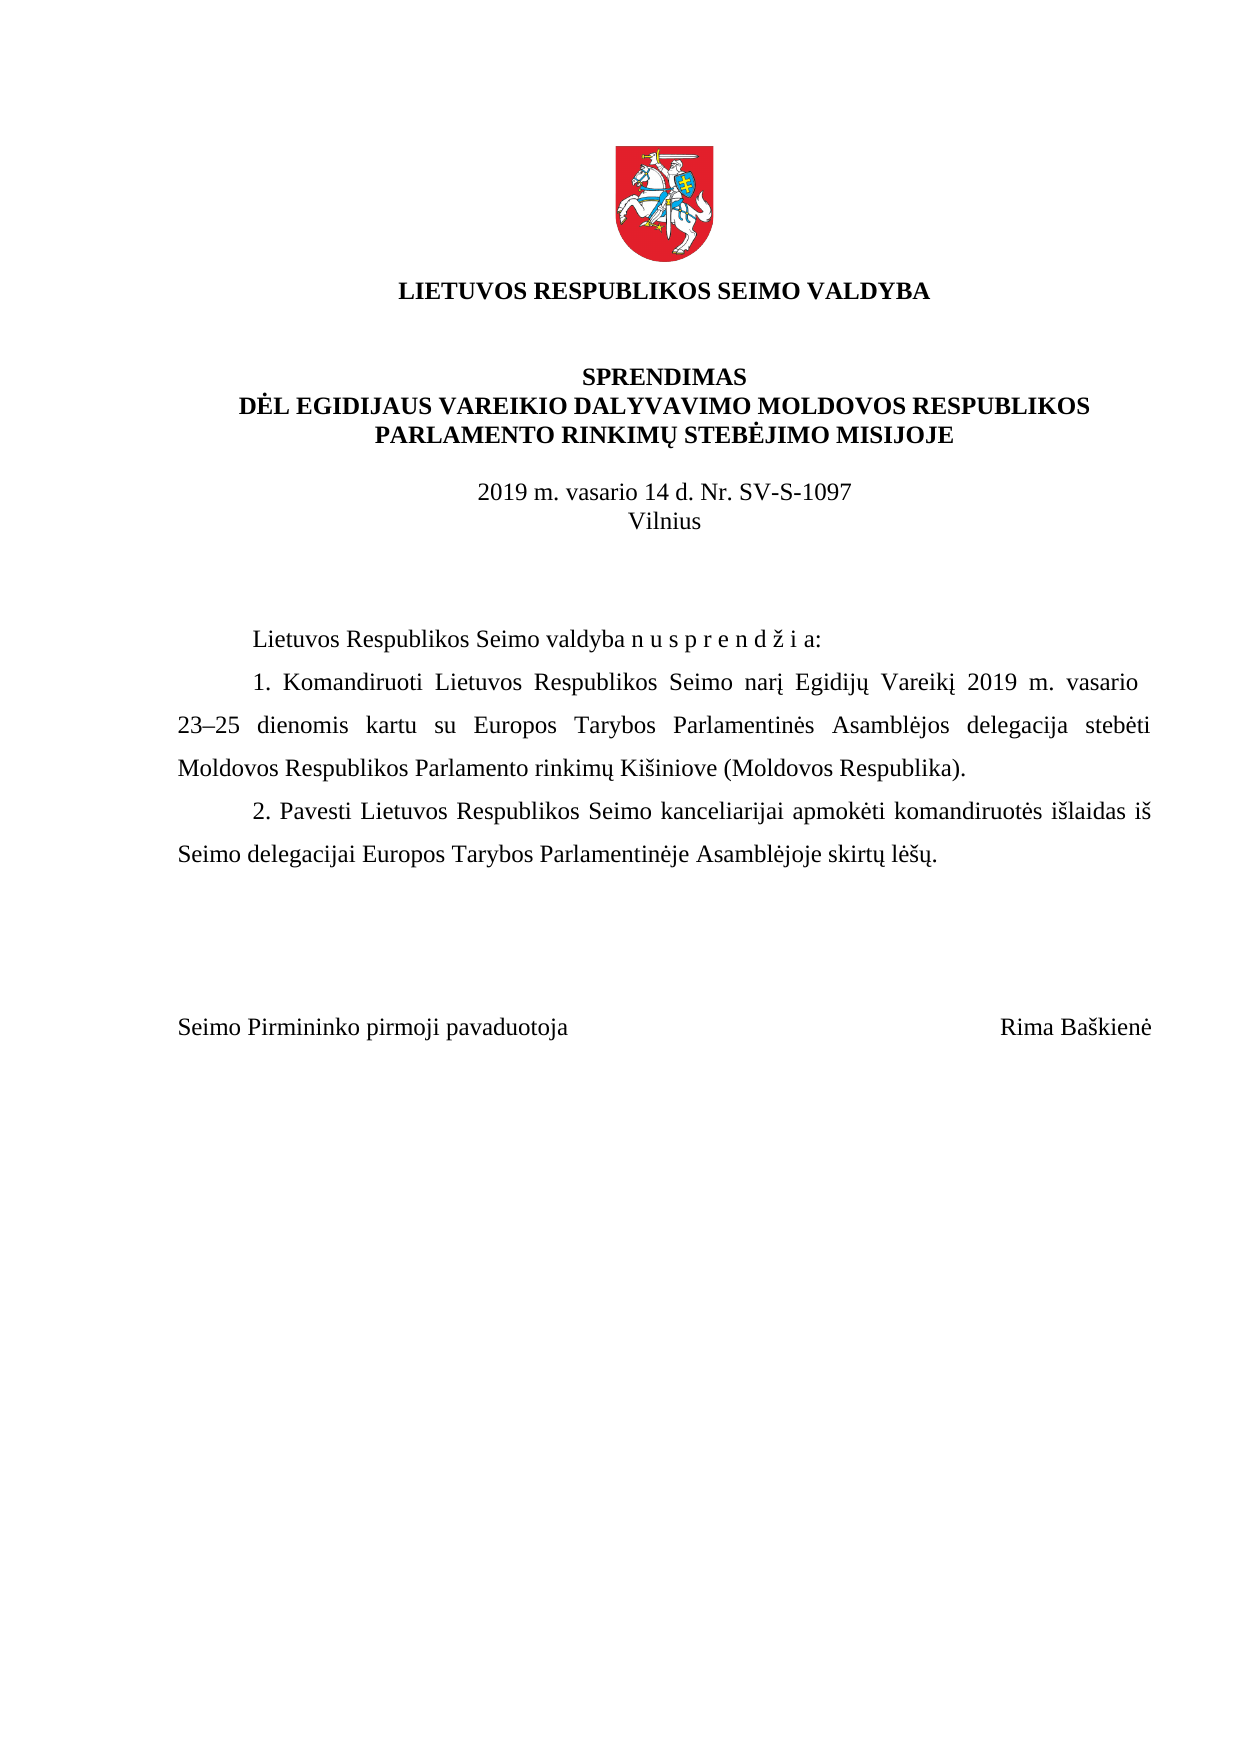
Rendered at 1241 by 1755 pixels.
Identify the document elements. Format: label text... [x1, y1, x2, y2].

text LIETUVOS RESPUBLIKOS SEIMO VALDYBA [177, 276, 1152, 305]
text SPRENDIMAS [177, 362, 1152, 391]
text 2019 m. vasario 14 d. Nr. SV-S-1097 [177, 477, 1152, 506]
text 2. Pavesti Lietuvos Respublikos Seimo kanceliarijai apmokėti komandiruotės išlaidas iš Seimo delegacijai Europos Tarybos Parlamentinėje Asamblėjoje skirtų lėšų. [177, 796, 1152, 868]
text Seimo Pirmininko pirmoji pavaduotoja Rima Baškienė [177, 1012, 1152, 1041]
text Lietuvos Respublikos Seimo valdyba nusprendžia: [177, 624, 1152, 653]
text DĖL EGIDIJAUS VAREIKIO DALYVAVIMO MOLDOVOS RESPUBLIKOS PARLAMENTO RINKIMŲ STEBĖJIMO MISIJOJE [177, 391, 1152, 448]
text 1. Komandiruoti Lietuvos Respublikos Seimo narį Egidijų Vareikį 2019 m. vasario 23–25 dienomis kartu su Europos Tarybos Parlamentinės Asamblėjos delegacija stebėti Moldovos Respublikos Parlamento rinkimų Kišiniove (Moldovos Respublika). [177, 667, 1152, 782]
text Vilnius [177, 506, 1152, 535]
